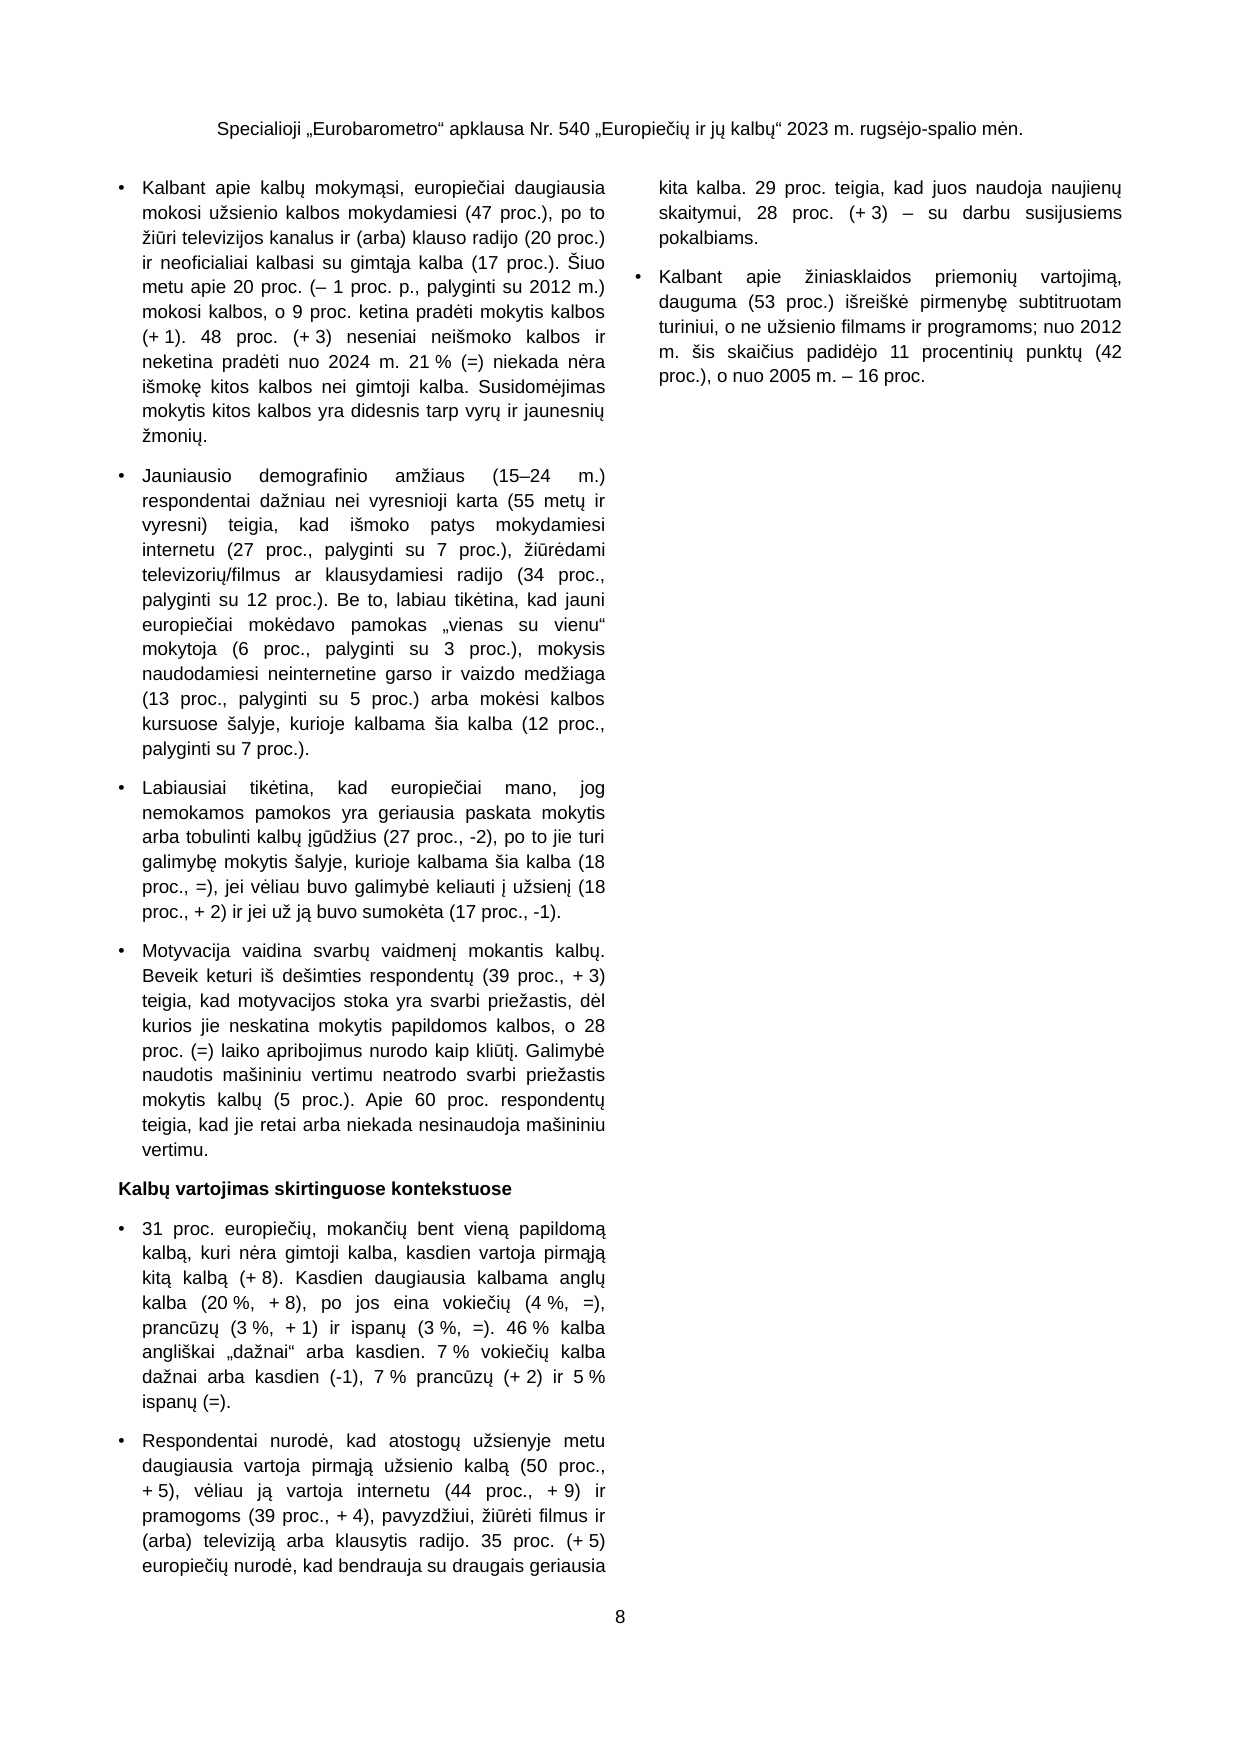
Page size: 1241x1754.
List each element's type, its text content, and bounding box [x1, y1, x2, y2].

text Kalbų vartojimas skirtinguose kontekstuose [118, 1178, 605, 1199]
list kita kalba. 29 proc. teigia, kad juos naudoja naujienų skaitymui, 28 proc. (+ 3) – su darbu susijusiems pokalbiams. [635, 177, 1122, 248]
list Jauniausio demografinio amžiaus (15–24 m.) respondentai dažniau nei vyresnioji karta (55 metų ir vyresni) teigia, kad išmoko patys mokydamiesi internetu (27 proc., palyginti su 7 proc.), žiūrėdami televizorių/filmus ar klausydamiesi radijo (34 proc., palyginti su 12 proc.). Be to, labiau tikėtina, kad jauni europiečiai mokėdavo pamokas „vienas su vienu“ mokytoja (6 proc., palyginti su 3 proc.), mokysis naudodamiesi neinternetine garso ir vaizdo medžiaga (13 proc., palyginti su 5 proc.) arba mokėsi kalbos kursuose šalyje, kurioje kalbama šia kalba (12 proc., palyginti su 7 proc.). [118, 464, 605, 759]
list 31 proc. europiečių, mokančių bent vieną papildomą kalbą, kuri nėra gimtoji kalba, kasdien vartoja pirmąją kitą kalbą (+ 8). Kasdien daugiausia kalbama anglų kalba (20 %, + 8), po jos eina vokiečių (4 %, =), prancūzų (3 %, + 1) ir ispanų (3 %, =). 46 % kalba angliškai „dažnai“ arba kasdien. 7 % vokiečių kalba dažnai arba kasdien (-1), 7 % prancūzų (+ 2) ir 5 % ispanų (=). [118, 1217, 605, 1412]
list Respondentai nurodė, kad atostogų užsienyje metu daugiausia vartoja pirmąją užsienio kalbą (50 proc., + 5), vėliau ją vartoja internetu (44 proc., + 9) ir pramogoms (39 proc., + 4), pavyzdžiui, žiūrėti filmus ir (arba) televiziją arba klausytis radijo. 35 proc. (+ 5) europiečių nurodė, kad bendrauja su draugais geriausia [118, 1430, 605, 1576]
list Labiausiai tikėtina, kad europiečiai mano, jog nemokamos pamokos yra geriausia paskata mokytis arba tobulinti kalbų įgūdžius (27 proc., -2), po to jie turi galimybę mokytis šalyje, kurioje kalbama šia kalba (18 proc., =), jei vėliau buvo galimybė keliauti į užsienį (18 proc., + 2) ir jei už ją buvo sumokėta (17 proc., -1). [118, 777, 605, 922]
list Motyvacija vaidina svarbų vaidmenį mokantis kalbų. Beveik keturi iš dešimties respondentų (39 proc., + 3) teigia, kad motyvacijos stoka yra svarbi priežastis, dėl kurios jie neskatina mokytis papildomos kalbos, o 28 proc. (=) laiko apribojimus nurodo kaip kliūtį. Galimybė naudotis mašininiu vertimu neatrodo svarbi priežastis mokytis kalbų (5 proc.). Apie 60 proc. respondentų teigia, kad jie retai arba niekada nesinaudoja mašininiu vertimu. [118, 940, 605, 1160]
list Kalbant apie kalbų mokymąsi, europiečiai daugiausia mokosi užsienio kalbos mokydamiesi (47 proc.), po to žiūri televizijos kanalus ir (arba) klauso radijo (20 proc.) ir neoficialiai kalbasi su gimtąja kalba (17 proc.). Šiuo metu apie 20 proc. (– 1 proc. p., palyginti su 2012 m.) mokosi kalbos, o 9 proc. ketina pradėti mokytis kalbos (+ 1). 48 proc. (+ 3) neseniai neišmoko kalbos ir neketina pradėti nuo 2024 m. 21 % (=) niekada nėra išmokę kitos kalbos nei gimtoji kalba. Susidomėjimas mokytis kitos kalbos yra didesnis tarp vyrų ir jaunesnių žmonių. [118, 177, 605, 447]
list Kalbant apie žiniasklaidos priemonių vartojimą, dauguma (53 proc.) išreiškė pirmenybę subtitruotam turiniui, o ne užsienio filmams ir programoms; nuo 2012 m. šis skaičius padidėjo 11 procentinių punktų (42 proc.), o nuo 2005 m. – 16 proc. [635, 266, 1122, 387]
